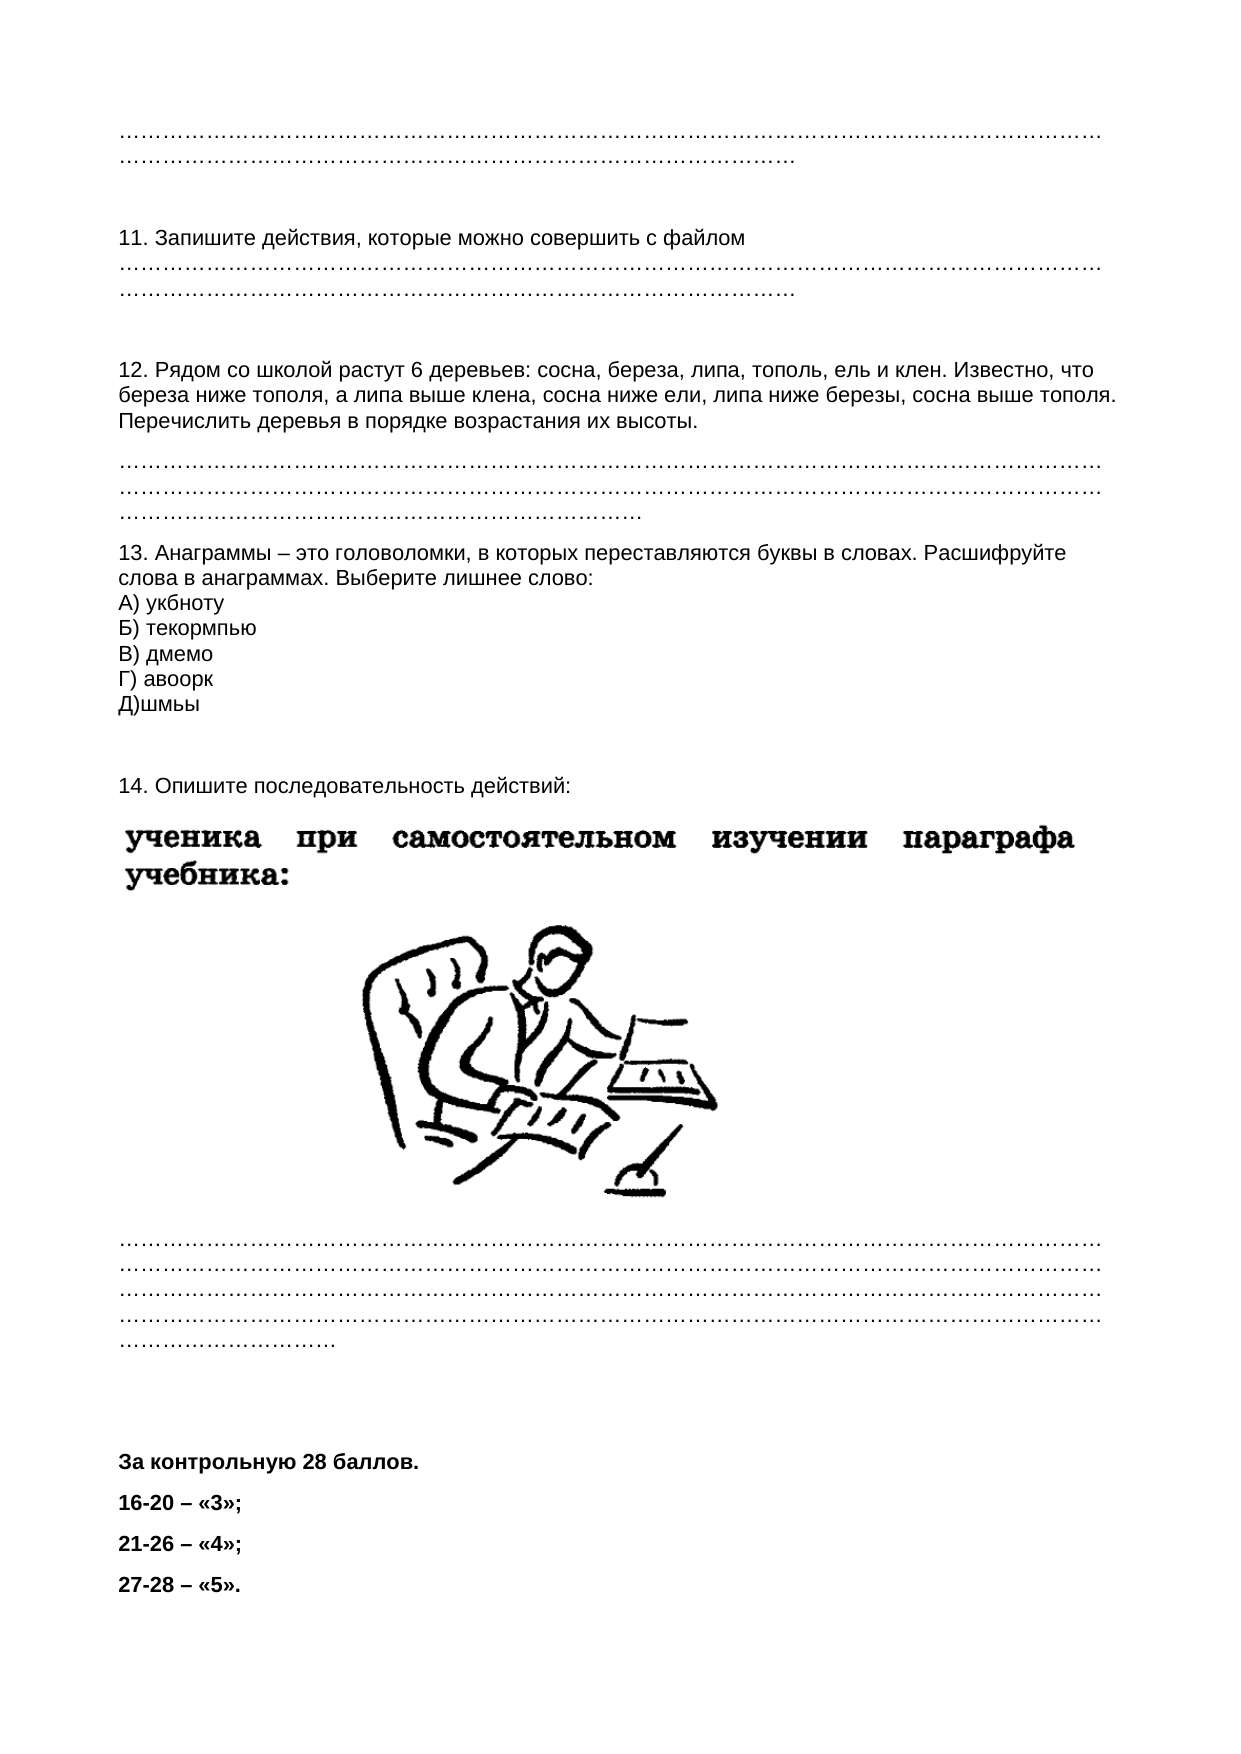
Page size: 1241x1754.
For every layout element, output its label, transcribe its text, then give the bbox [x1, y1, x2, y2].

text ………………………………………………………………………………………………………………………………………………………………………………………………………… [118, 118, 1122, 168]
text 16-20 – «3»; [118, 1490, 1122, 1515]
text 11. Запишите действия, которые можно совершить с файлом ………………………………………………………………………………………………………………………………………………………………………………………………………… [118, 225, 1122, 301]
text ……………………………………………………………………………………………………………………………………………………………………………………………………………………………………………………………………………………………………………… [118, 448, 1122, 524]
text 27-28 – «5». [118, 1572, 1122, 1597]
text ………………………………………………………………………………………………………………………………………………………………………………………………………………………………………………………………………………………………………………………………………………………………………………………………………………………………………………………………………………………………………………………… [118, 1226, 1122, 1352]
text 13. Анаграммы – это головоломки, в которых переставляются буквы в словах. Расшифруйте слова в анаграммах. Выберите лишнее слово: А) укбноту Б) текормпью В) дмемо Г) авоорк Д)шмьы [118, 539, 1122, 716]
text 12. Рядом со школой растут 6 деревьев: сосна, береза, липа, тополь, ель и клен. Известно, что береза ниже тополя, а липа выше клена, сосна ниже ели, липа ниже березы, сосна выше тополя. Перечислить деревья в порядке возрастания их высоты. [118, 357, 1122, 433]
text За контрольную 28 баллов. [118, 1449, 1122, 1474]
text 14. Опишите последовательность действий: [118, 772, 1122, 798]
text 21-26 – «4»; [118, 1531, 1122, 1556]
